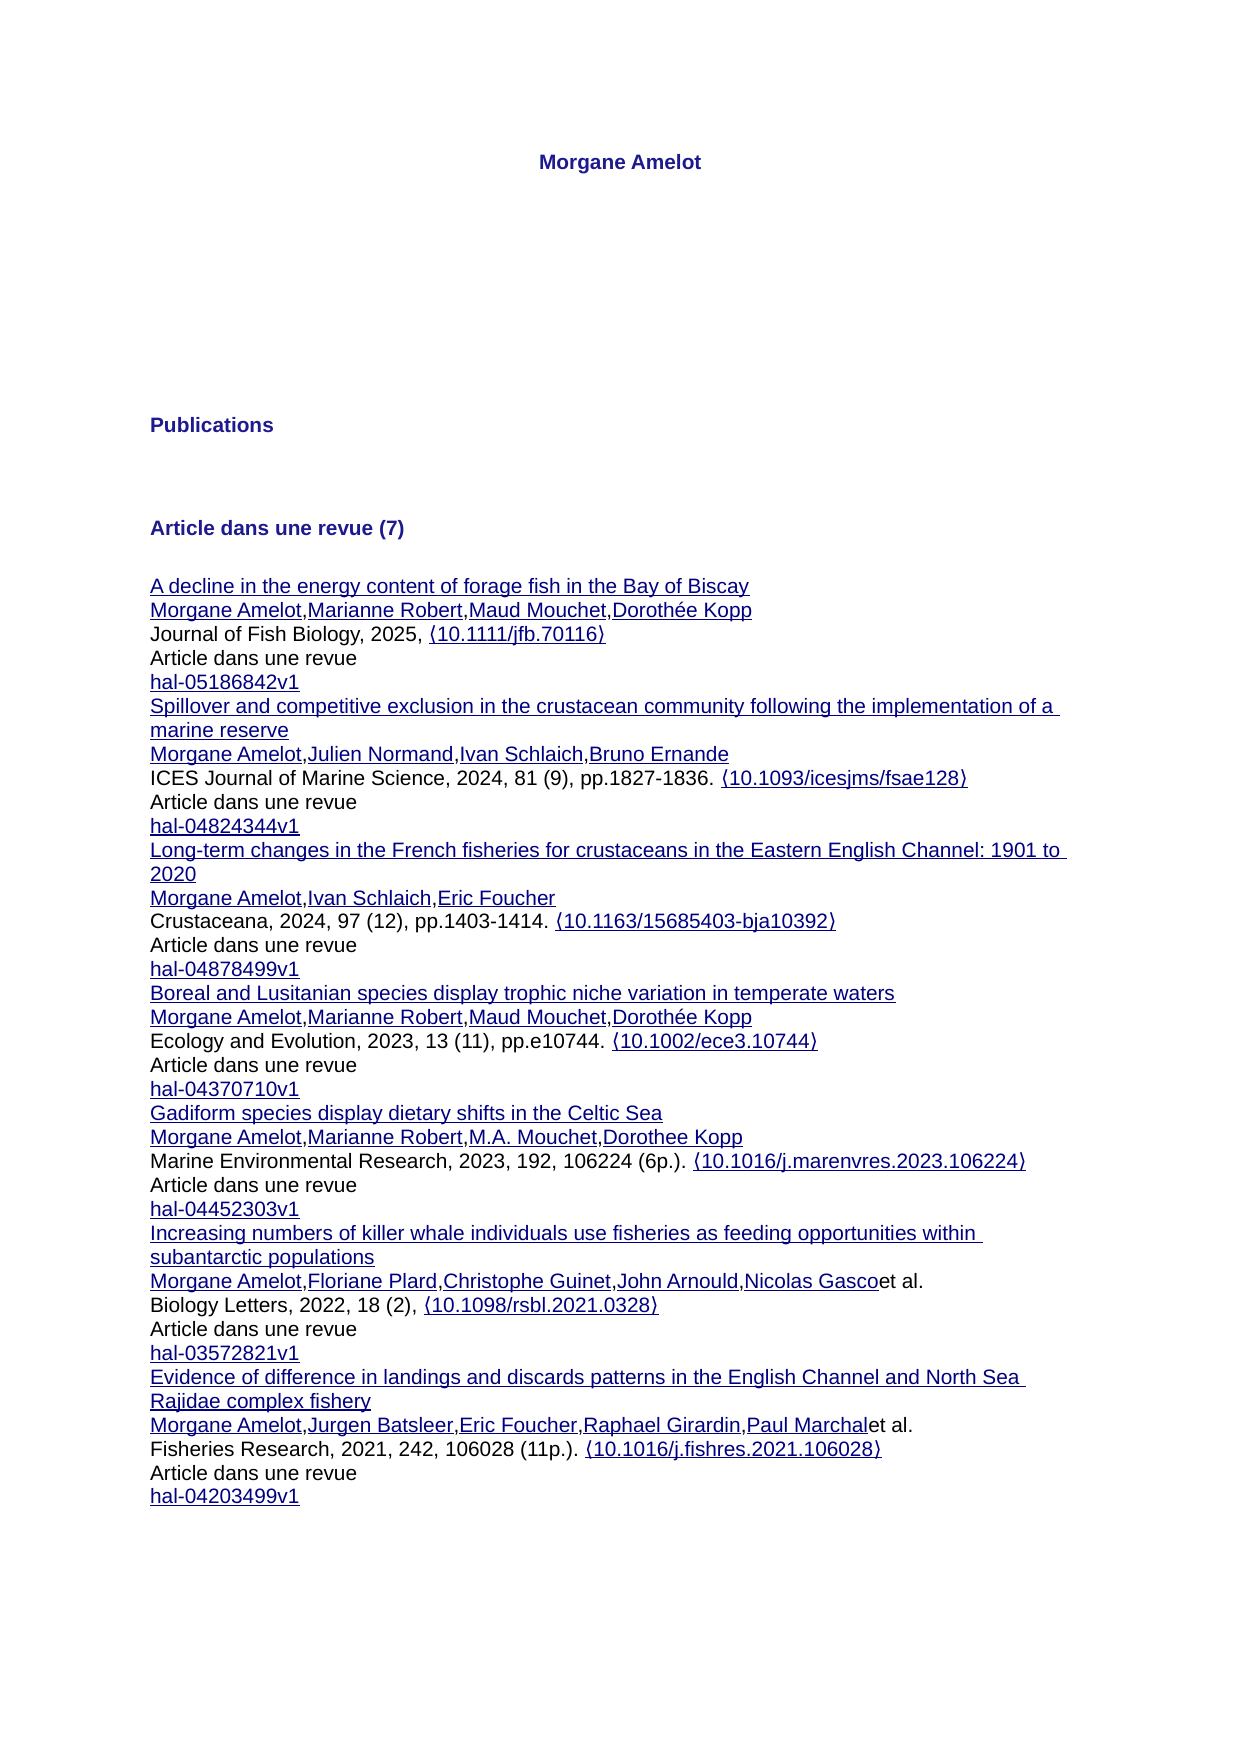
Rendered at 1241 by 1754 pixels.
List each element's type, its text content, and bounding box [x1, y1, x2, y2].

table_cell Boreal and Lusitanian species display trophic niche variation in temperate waters Morgane Amelot,Marianne Robert,Maud Mouchet,Dorothée Kopp Ecology and Evolution, 2023, 13 (11), pp.e10744. ⟨10.1002/ece3.10744⟩ Article dans une revue hal-04370710v1 [150, 981, 1090, 1101]
subtitle Morgane Amelot [150, 150, 1090, 174]
table_cell Increasing numbers of killer whale individuals use fisheries as feeding opportunities within subantarctic populations Morgane Amelot,Floriane Plard,Christophe Guinet,John Arnould,Nicolas Gascoet al. Biology Letters, 2022, 18 (2), ⟨10.1098/rsbl.2021.0328⟩ Article dans une revue hal-03572821v1 [150, 1221, 1090, 1364]
subtitle Article dans une revue (7) [150, 516, 1090, 539]
subtitle Publications [150, 412, 1090, 436]
table_cell Long-term changes in the French fisheries for crustaceans in the Eastern English Channel: 1901 to 2020 Morgane Amelot,Ivan Schlaich,Eric Foucher Crustaceana, 2024, 97 (12), pp.1403-1414. ⟨10.1163/15685403-bja10392⟩ Article dans une revue hal-04878499v1 [150, 838, 1090, 981]
table_cell Spillover and competitive exclusion in the crustacean community following the implementation of a marine reserve Morgane Amelot,Julien Normand,Ivan Schlaich,Bruno Ernande ICES Journal of Marine Science, 2024, 81 (9), pp.1827-1836. ⟨10.1093/icesjms/fsae128⟩ Article dans une revue hal-04824344v1 [150, 694, 1090, 837]
table_header A decline in the energy content of forage fish in the Bay of Biscay Morgane Amelot,Marianne Robert,Maud Mouchet,Dorothée Kopp Journal of Fish Biology, 2025, ⟨10.1111/jfb.70116⟩ Article dans une revue hal-05186842v1 [150, 574, 1090, 694]
table_cell Gadiform species display dietary shifts in the Celtic Sea Morgane Amelot,Marianne Robert,M.A. Mouchet,Dorothee Kopp Marine Environmental Research, 2023, 192, 106224 (6p.). ⟨10.1016/j.marenvres.2023.106224⟩ Article dans une revue hal-04452303v1 [150, 1101, 1090, 1221]
table_cell Evidence of difference in landings and discards patterns in the English Channel and North Sea Rajidae complex fishery Morgane Amelot,Jurgen Batsleer,Eric Foucher,Raphael Girardin,Paul Marchalet al. Fisheries Research, 2021, 242, 106028 (11p.). ⟨10.1016/j.fishres.2021.106028⟩ Article dans une revue hal-04203499v1 [150, 1365, 1090, 1508]
